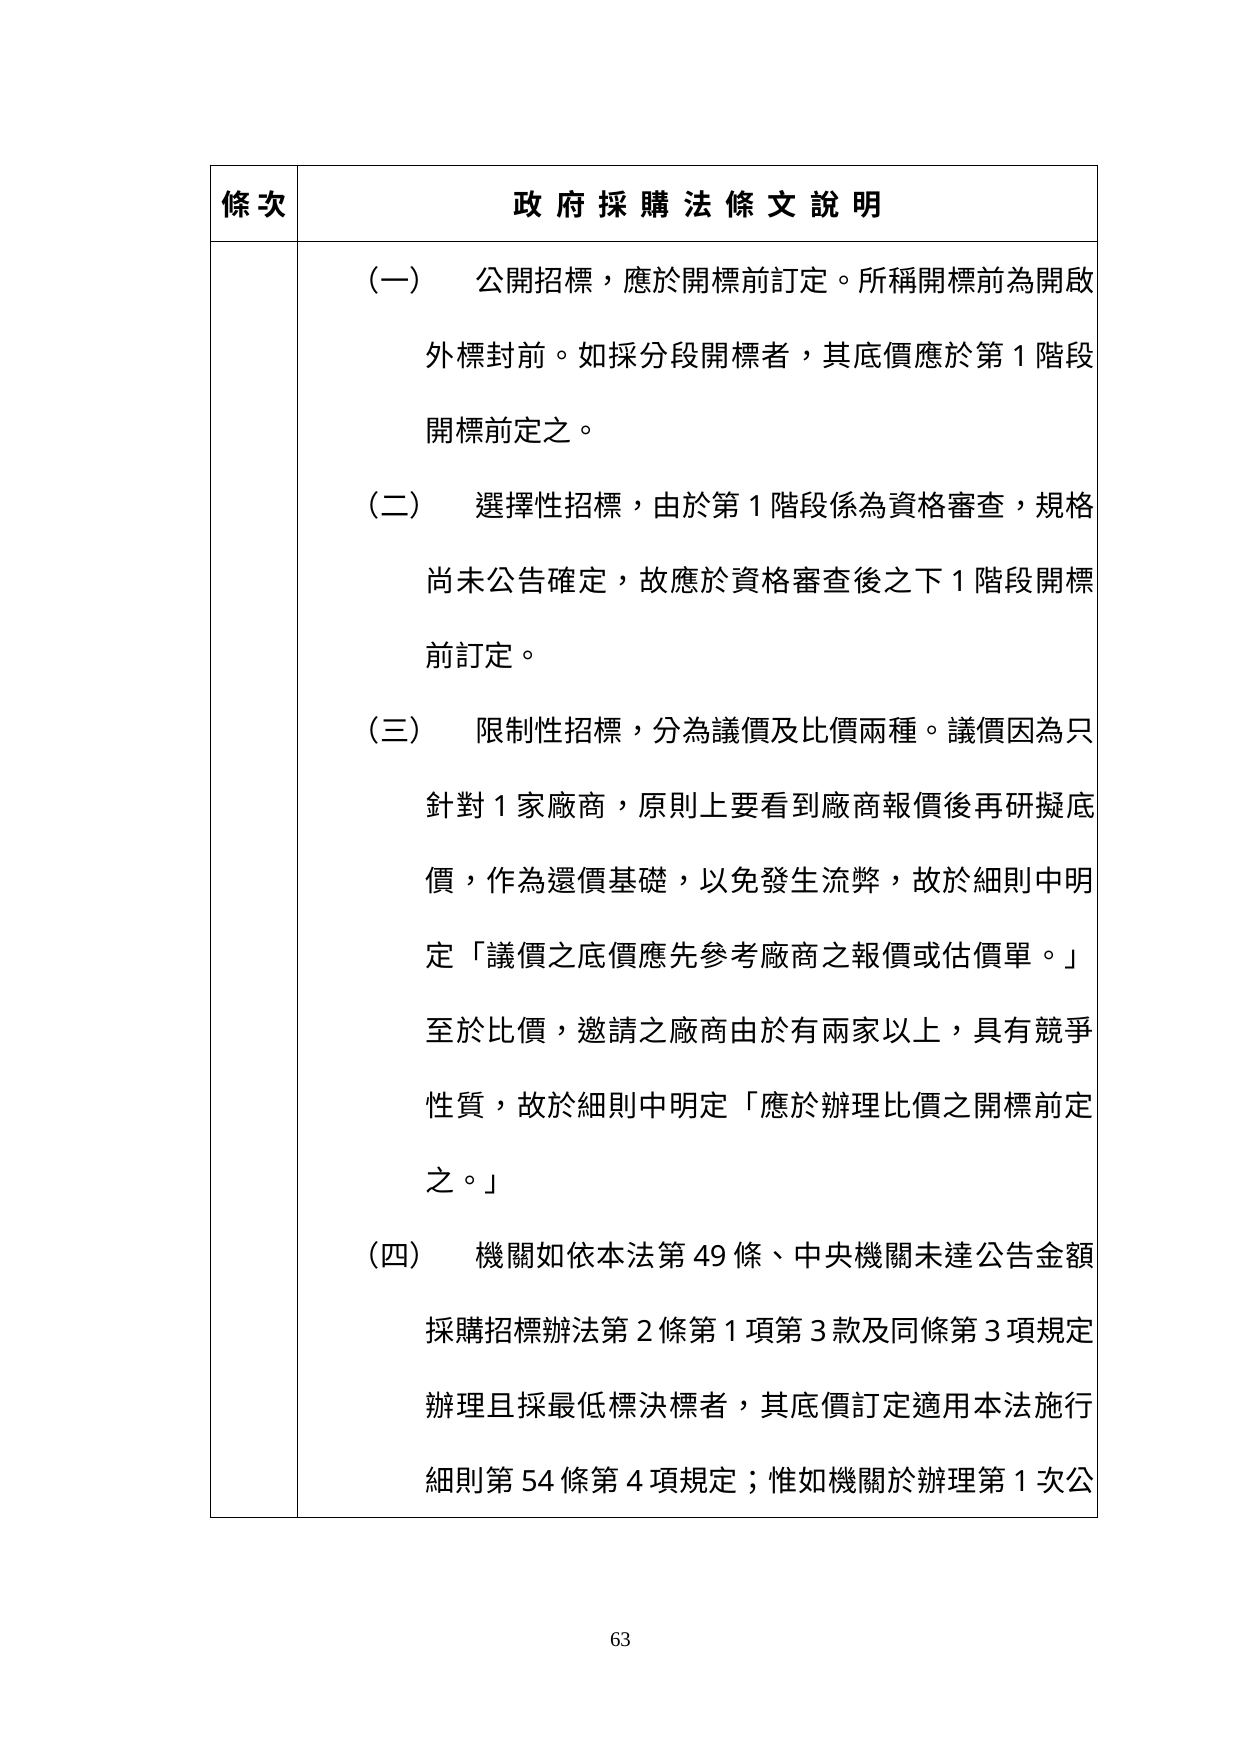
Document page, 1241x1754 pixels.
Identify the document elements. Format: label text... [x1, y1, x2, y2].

table_header 政 府 採 購 法 條 文 說 明 [298, 166, 1097, 241]
table_cell [211, 242, 297, 1517]
table_header 條 次 [211, 166, 297, 241]
table_cell 本條明定底價的訂定權責在機關，由招標機關首長或其授權人員核定，無需報經上級或審計機關核准，以強化權責，提升採購效率。 底價的訂定，依本法施行細則第53條規定，除重複性採購或未達公告金額之採購，得由採購單位逕行簽核外，由規劃、設計、需求或使用單位提出預估金額及其分析後，由承辦採購單位簽報機關首長或其授權人員核定。至於本法第46條規定應依圖說、規範、契約並考量成本、市場行情及政府機關決標資料逐項編列乙節，應由各該單位就其專業提供相關資料陳核。 底價的訂定時機，於本條第2項及施行細則第54條明定，分為： 公開招標，應於開標前訂定。所稱開標前為開啟外標封前。如採分段開標者，其底價應於第1階段開標前定之。 選擇性招標，由於第1階段係為資格審查，規格尚未公告確定，故應於資格審查後之下1階段開標前訂定。 限制性招標，分為議價及比價兩種。議價因為只針對1家廠商，原則上要看到廠商報價後再研擬底價，作為還價基礎，以免發生流弊，故於細則中明定「議價之底價應先參考廠商之報價或估價單。」至於比價，邀請之廠商由於有兩家以上，具有競爭性質，故於細則中明定「應於辦理比價之開標前定之。」 機關如依本法第49條、中央機關未達公告金額採購招標辦法第2條第1項第3款及同條第3項規定辦理且採最低標決標者，其底價訂定適用本法施行細則第54條第4項規定；惟如機關於辦理第1次公告結果，未能取得3家以上廠商之書面報價或企劃書，而依上開招標辦法第3條規定，簽經機關首長或其授權人員核准，改採限制性招標者，其底價訂定適用本法施行細則第54條第2項、第3項規定。第2次公告，如訂明開標時間、地點且採最低標決標者，僅1家廠商投標，或經審標結果僅1家廠商符合招標文件規定，其底價訂定適用採購法施行細則第54條第4項規定，得免適用同條第3項規定(工程會110年10月4日工程企字第1100017637號函)。。 本條於「底價及價格分析」課程講授。 [298, 242, 1097, 1517]
